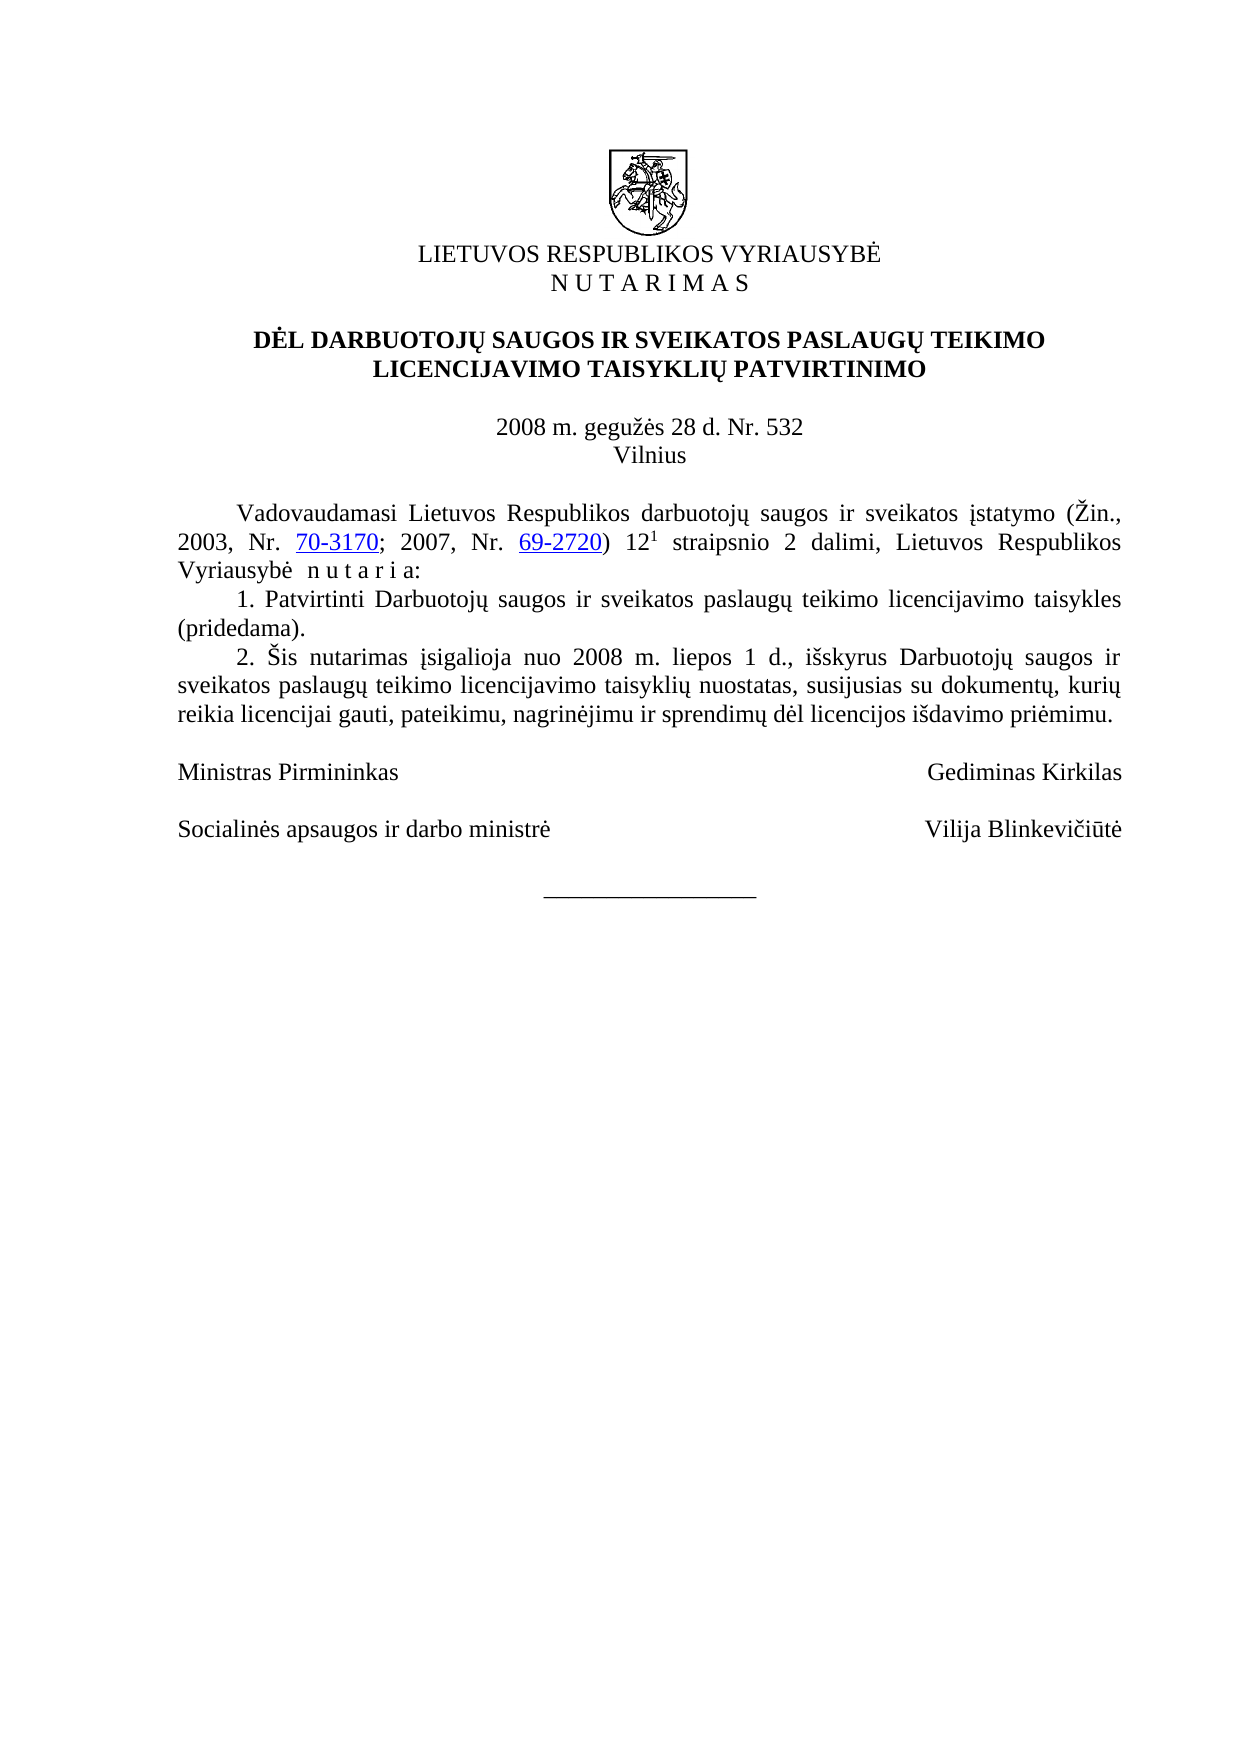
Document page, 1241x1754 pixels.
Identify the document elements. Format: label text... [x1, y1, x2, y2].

text 2. Šis nutarimas įsigalioja nuo 2008 m. liepos 1 d., išskyrus Darbuotojų saugos ir sveikatos paslaugų teikimo licencijavimo taisyklių nuostatas, susijusias su dokumentų, kurių reikia licencijai gauti, pateikimu, nagrinėjimu ir sprendimų dėl licencijos išdavimo priėmimu. [177, 642, 1122, 728]
text _________________ [177, 872, 1122, 900]
text DĖL darbuotojų saugos ir sveikatos paslaugų teikimo LICENCIJAVIMO taisyklių PATVIRTINIMO [177, 325, 1122, 383]
text Ministras Pirmininkas Gediminas Kirkilas [177, 757, 1122, 785]
text Vilnius [177, 440, 1122, 469]
text Vadovaudamasi Lietuvos Respublikos darbuotojų saugos ir sveikatos įstatymo (Žin., 2003, Nr. 70-3170; 2007, Nr. 69-2720) 121 straipsnio 2 dalimi, Lietuvos Respublikos Vyriausybė nutaria: [177, 498, 1122, 584]
text Lietuvos Respublikos Vyriausybė [177, 239, 1122, 268]
text NUTARIMAS [177, 268, 1122, 297]
text Socialinės apsaugos ir darbo ministrė Vilija Blinkevičiūtė [177, 814, 1122, 843]
text 2008 m. gegužės 28 d. Nr. 532 [177, 412, 1122, 440]
text 1. Patvirtinti Darbuotojų saugos ir sveikatos paslaugų teikimo licencijavimo taisykles (pridedama). [177, 584, 1122, 642]
